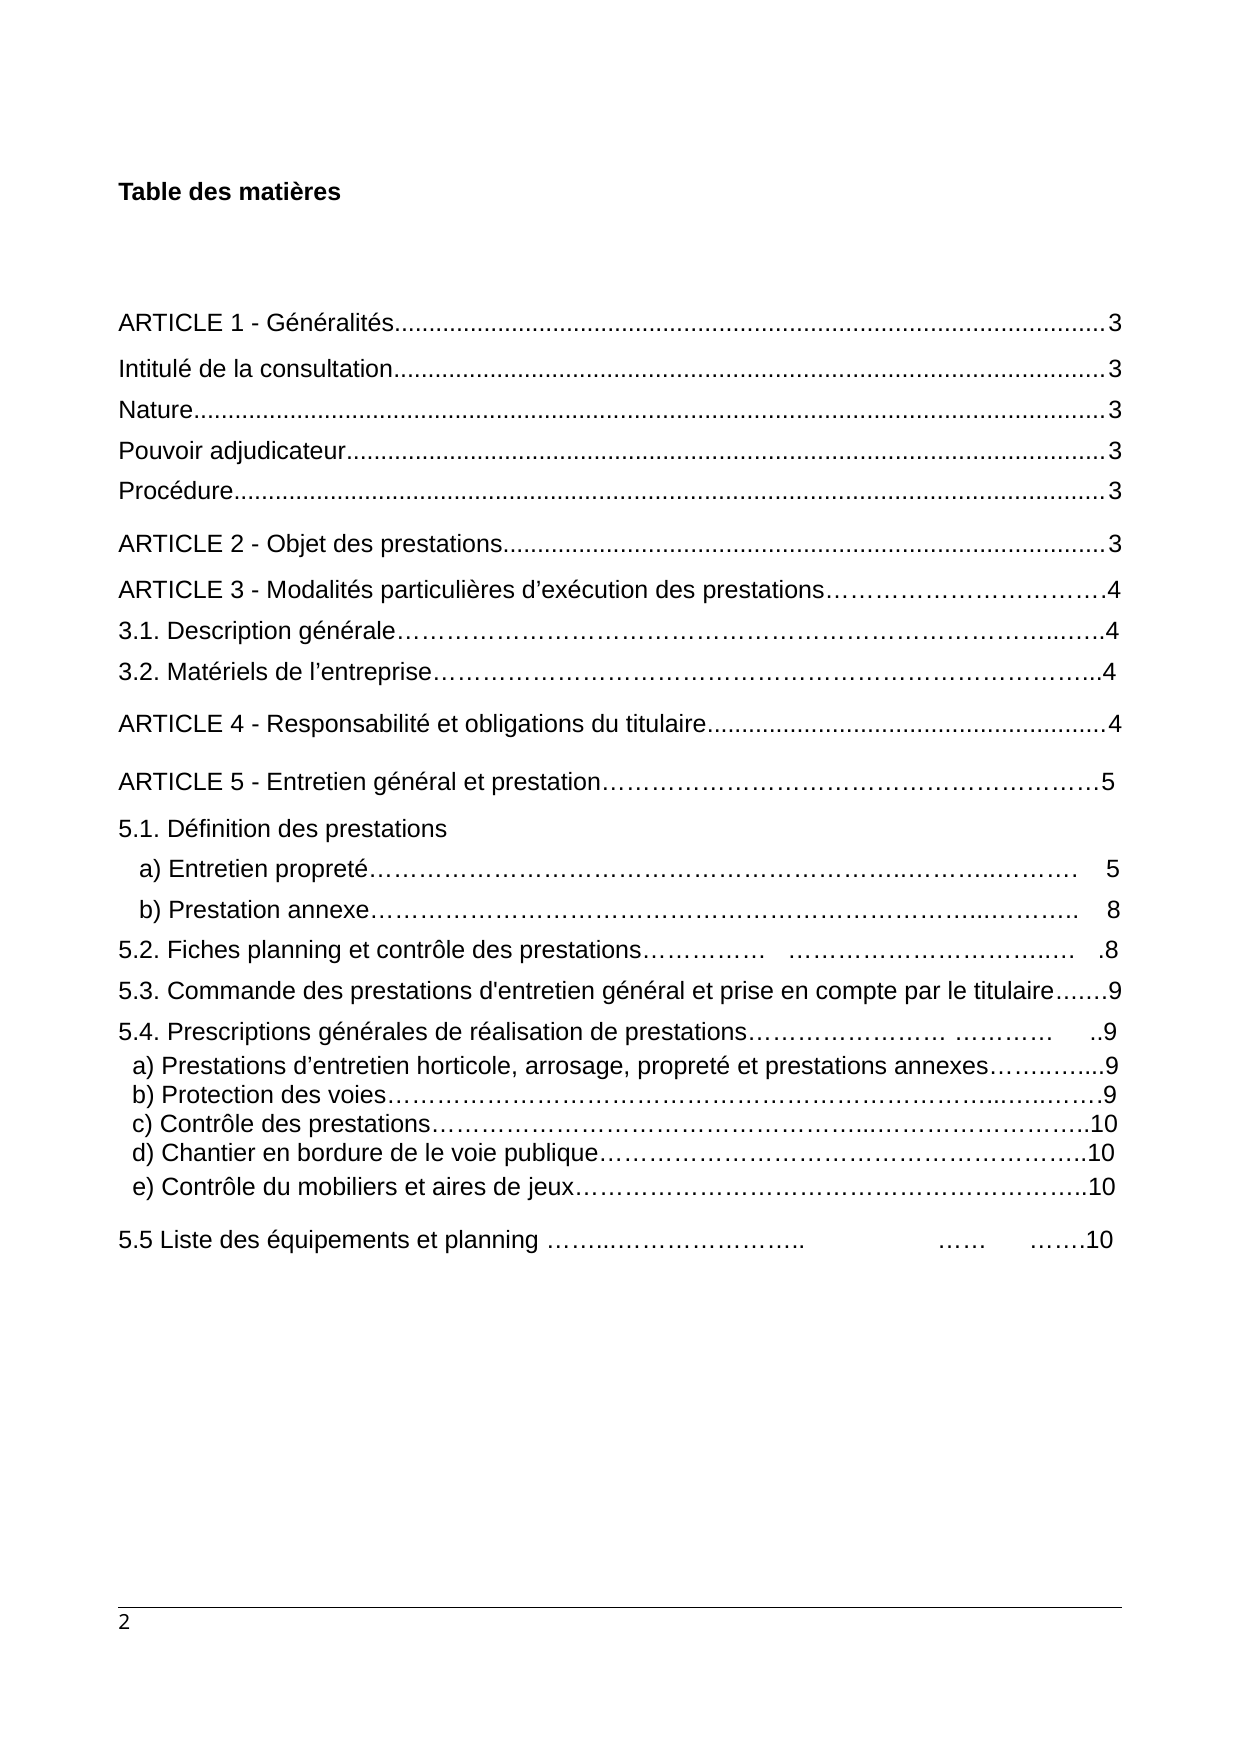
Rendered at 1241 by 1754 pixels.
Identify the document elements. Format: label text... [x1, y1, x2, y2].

text 3.2. Matériels de l’entreprise……………………………………………………………………...4 [118, 656, 1122, 685]
text Nature 3 [118, 395, 1122, 424]
text Intitulé de la consultation 3 [118, 354, 1122, 383]
text 5.5 Liste des équipements et planning ……...………………….. …… …….10 [118, 1225, 1122, 1253]
text e) Contrôle du mobiliers et aires de jeux……………………………………………………..10 [118, 1172, 1122, 1201]
text 5.4. Prescriptions générales de réalisation de prestations…………………… ………… ..9 [118, 1017, 1122, 1045]
text a) Prestations d’entretien horticole, arrosage, propreté et prestations annexes……..…....9 [118, 1051, 1122, 1080]
text d) Chantier en bordure de le voie publique…………………………………………………..10 [118, 1138, 1122, 1166]
text 5.3. Commande des prestations d'entretien général et prise en compte par le titulaire 9 [118, 976, 1122, 1005]
text Procédure 3 [118, 476, 1122, 505]
text 5.1. Définition des prestations [118, 813, 1122, 842]
subtitle Table des matières [118, 177, 1122, 206]
text a) Entretien propreté………………………………………………………..………..………. 5 [118, 854, 1122, 883]
text 5.2. Fiches planning et contrôle des prestations…………… …………………………..… .8 [118, 935, 1122, 964]
text ARTICLE 5 - Entretien général et prestation……………………………………………………5 [118, 767, 1122, 796]
text ARTICLE 4 - Responsabilité et obligations du titulaire 4 [118, 709, 1122, 738]
text c) Contrôle des prestations……………………………………………...……………………..10 [118, 1109, 1122, 1138]
text Pouvoir adjudicateur 3 [118, 436, 1122, 464]
text ARTICLE 3 - Modalités particulières d’exécution des prestations…………………………….4 [118, 575, 1122, 604]
text b) Protection des voies………………………………………………………………...…..…….9 [118, 1080, 1122, 1109]
text ARTICLE 2 - Objet des prestations 3 [118, 529, 1122, 557]
text b) Prestation annexe………………………………………………………………...……….. 8 [118, 895, 1122, 923]
text 3.1. Description générale……………………………………………………………………...…..4 [118, 616, 1122, 644]
text ARTICLE 1 - Généralités 3 [118, 308, 1122, 337]
